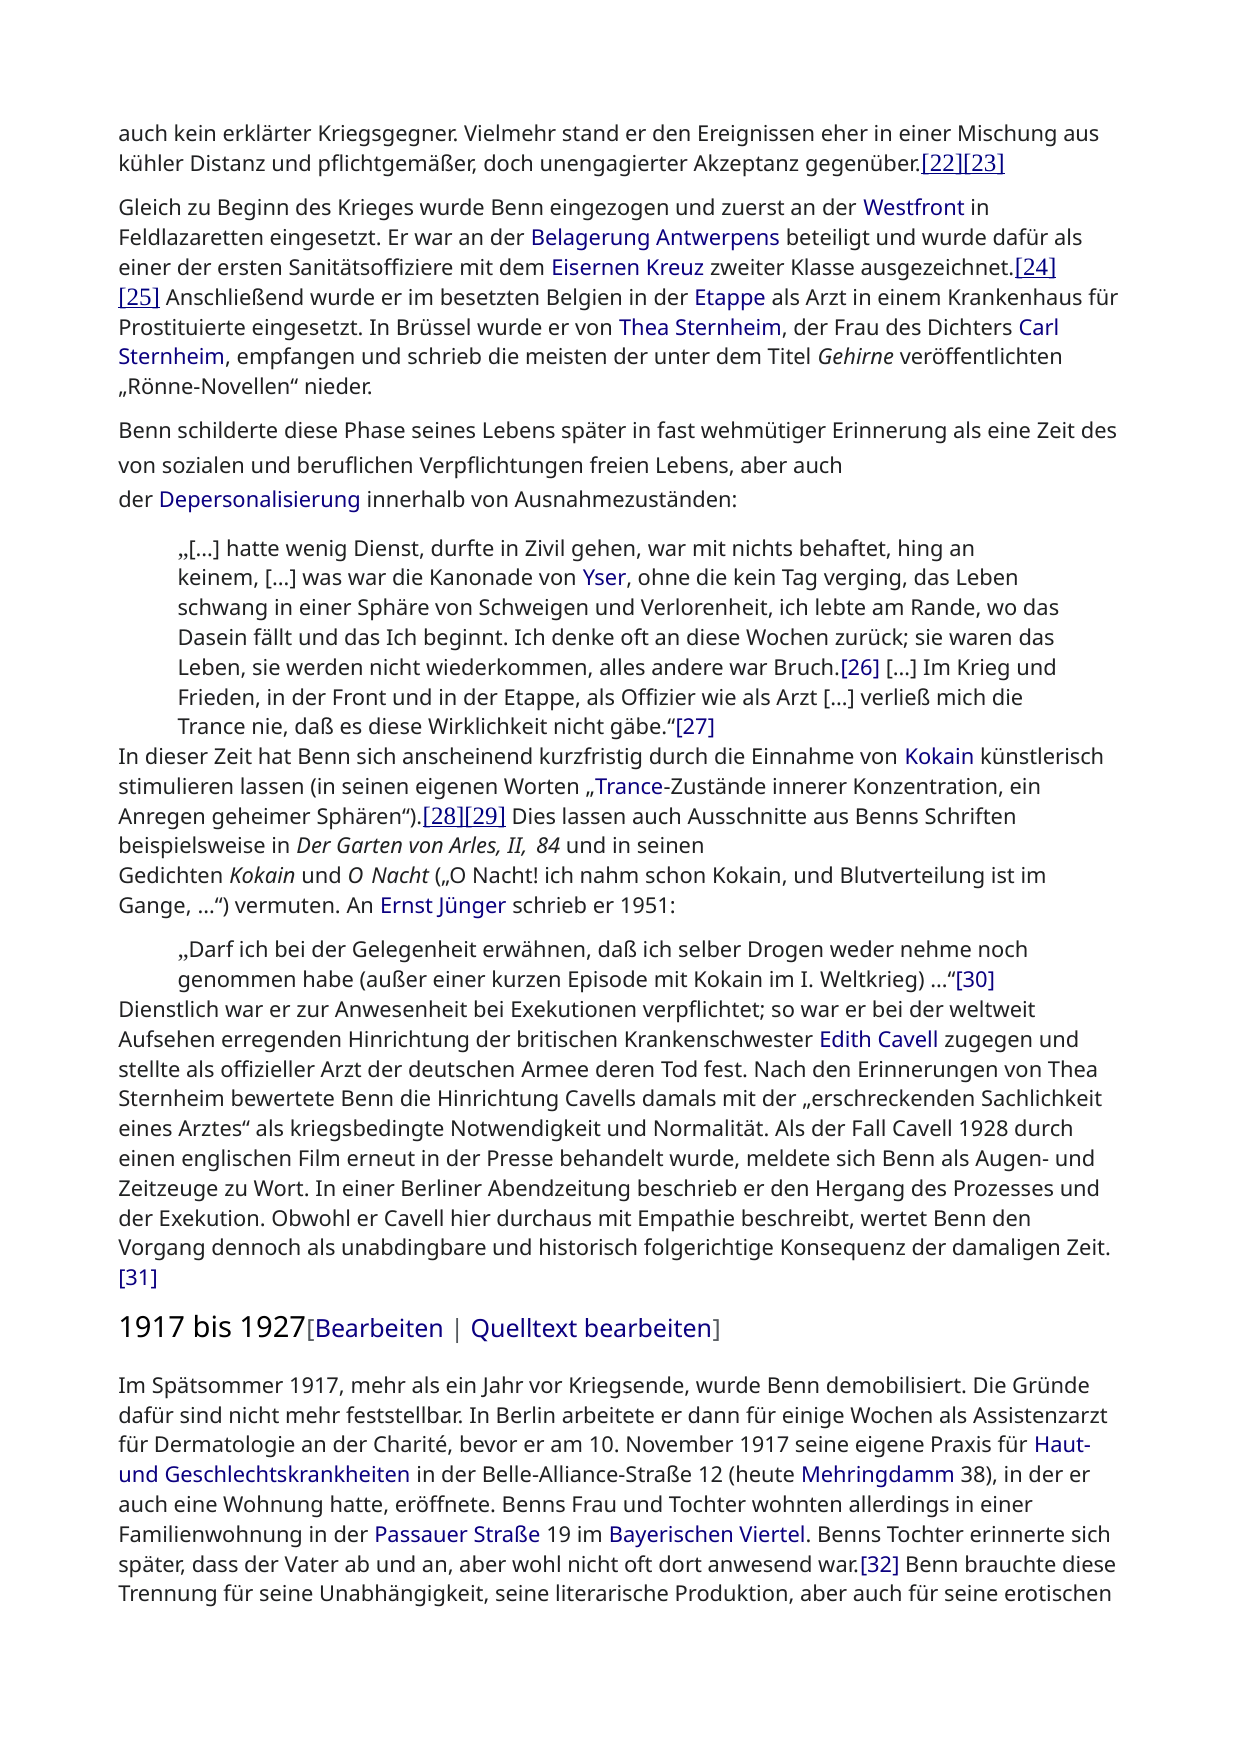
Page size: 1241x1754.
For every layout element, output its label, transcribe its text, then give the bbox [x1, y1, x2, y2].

text auch kein erklärter Kriegsgegner. Vielmehr stand er den Ereignissen eher in einer Mischung aus kühler Distanz und pflichtgemäßer, doch unengagierter Akzeptanz gegenüber.[22][23] [118, 118, 1122, 178]
text „Darf ich bei der Gelegenheit erwähnen, daß ich selber Drogen weder nehme noch genommen habe (außer einer kurzen Episode mit Kokain im I. Weltkrieg) …“[30] [177, 934, 1063, 994]
subtitle 1917 bis 1927[Bearbeiten | Quelltext bearbeiten] [118, 1306, 1122, 1346]
text „[…] hatte wenig Dienst, durfte in Zivil gehen, war mit nichts behaftet, hing an keinem, […] was war die Kanonade von Yser, ohne die kein Tag verging, das Leben schwang in einer Sphäre von Schweigen und Verlorenheit, ich lebte am Rande, wo das Dasein fällt und das Ich beginnt. Ich denke oft an diese Wochen zurück; sie waren das Leben, sie werden nicht wiederkommen, alles andere war Bruch.[26] […] Im Krieg und Frieden, in der Front und in der Etappe, als Offizier wie als Arzt […] verließ mich die Trance nie, daß es diese Wirklichkeit nicht gäbe.“[27] [177, 532, 1063, 741]
text In dieser Zeit hat Benn sich anscheinend kurzfristig durch die Einnahme von Kokain künstlerisch stimulieren lassen (in seinen eigenen Worten „Trance-Zustände innerer Konzentration, ein Anregen geheimer Sphären“).[28][29] Dies lassen auch Ausschnitte aus Benns Schriften beispielsweise in Der Garten von Arles, II, 84 und in seinen Gedichten Kokain und O Nacht („O Nacht! ich nahm schon Kokain, und Blutverteilung ist im Gange, …“) vermuten. An Ernst Jünger schrieb er 1951: [118, 741, 1122, 920]
text Gleich zu Beginn des Krieges wurde Benn eingezogen und zuerst an der Westfront in Feldlazaretten eingesetzt. Er war an der Belagerung Antwerpens beteiligt und wurde dafür als einer der ersten Sanitätsoffiziere mit dem Eisernen Kreuz zweiter Klasse ausgezeichnet.[24][25] Anschließend wurde er im besetzten Belgien in der Etappe als Arzt in einem Krankenhaus für Prostituierte eingesetzt. In Brüssel wurde er von Thea Sternheim, der Frau des Dichters Carl Sternheim, empfangen und schrieb die meisten der unter dem Titel Gehirne veröffentlichten „Rönne-Novellen“ nieder. [118, 192, 1122, 401]
text Benn schilderte diese Phase seines Lebens später in fast wehmütiger Erinnerung als eine Zeit des von sozialen und beruflichen Verpflichtungen freien Lebens, aber auch der Depersonalisierung innerhalb von Ausnahmezuständen: [118, 415, 1122, 513]
text Im Spätsommer 1917, mehr als ein Jahr vor Kriegsende, wurde Benn demobilisiert. Die Gründe dafür sind nicht mehr feststellbar. In Berlin arbeitete er dann für einige Wochen als Assistenzarzt für Dermatologie an der Charité, bevor er am 10. November 1917 seine eigene Praxis für Haut- und Geschlechtskrankheiten in der Belle-Alliance-Straße 12 (heute Mehringdamm 38), in der er auch eine Wohnung hatte, eröffnete. Benns Frau und Tochter wohnten allerdings in einer Familienwohnung in der Passauer Straße 19 im Bayerischen Viertel. Benns Tochter erinnerte sich später, dass der Vater ab und an, aber wohl nicht oft dort anwesend war.[32] Benn brauchte diese Trennung für seine Unabhängigkeit, seine literarische Produktion, aber auch für seine erotischen [118, 1370, 1122, 1608]
text Dienstlich war er zur Anwesenheit bei Exekutionen verpflichtet; so war er bei der weltweit Aufsehen erregenden Hinrichtung der britischen Krankenschwester Edith Cavell zugegen und stellte als offizieller Arzt der deutschen Armee deren Tod fest. Nach den Erinnerungen von Thea Sternheim bewertete Benn die Hinrichtung Cavells damals mit der „erschreckenden Sachlichkeit eines Arztes“ als kriegsbedingte Notwendigkeit und Normalität. Als der Fall Cavell 1928 durch einen englischen Film erneut in der Presse behandelt wurde, meldete sich Benn als Augen- und Zeitzeuge zu Wort. In einer Berliner Abendzeitung beschrieb er den Hergang des Prozesses und der Exekution. Obwohl er Cavell hier durchaus mit Empathie beschreibt, wertet Benn den Vorgang dennoch als unabdingbare und historisch folgerichtige Konsequenz der damaligen Zeit.[31] [118, 994, 1122, 1292]
